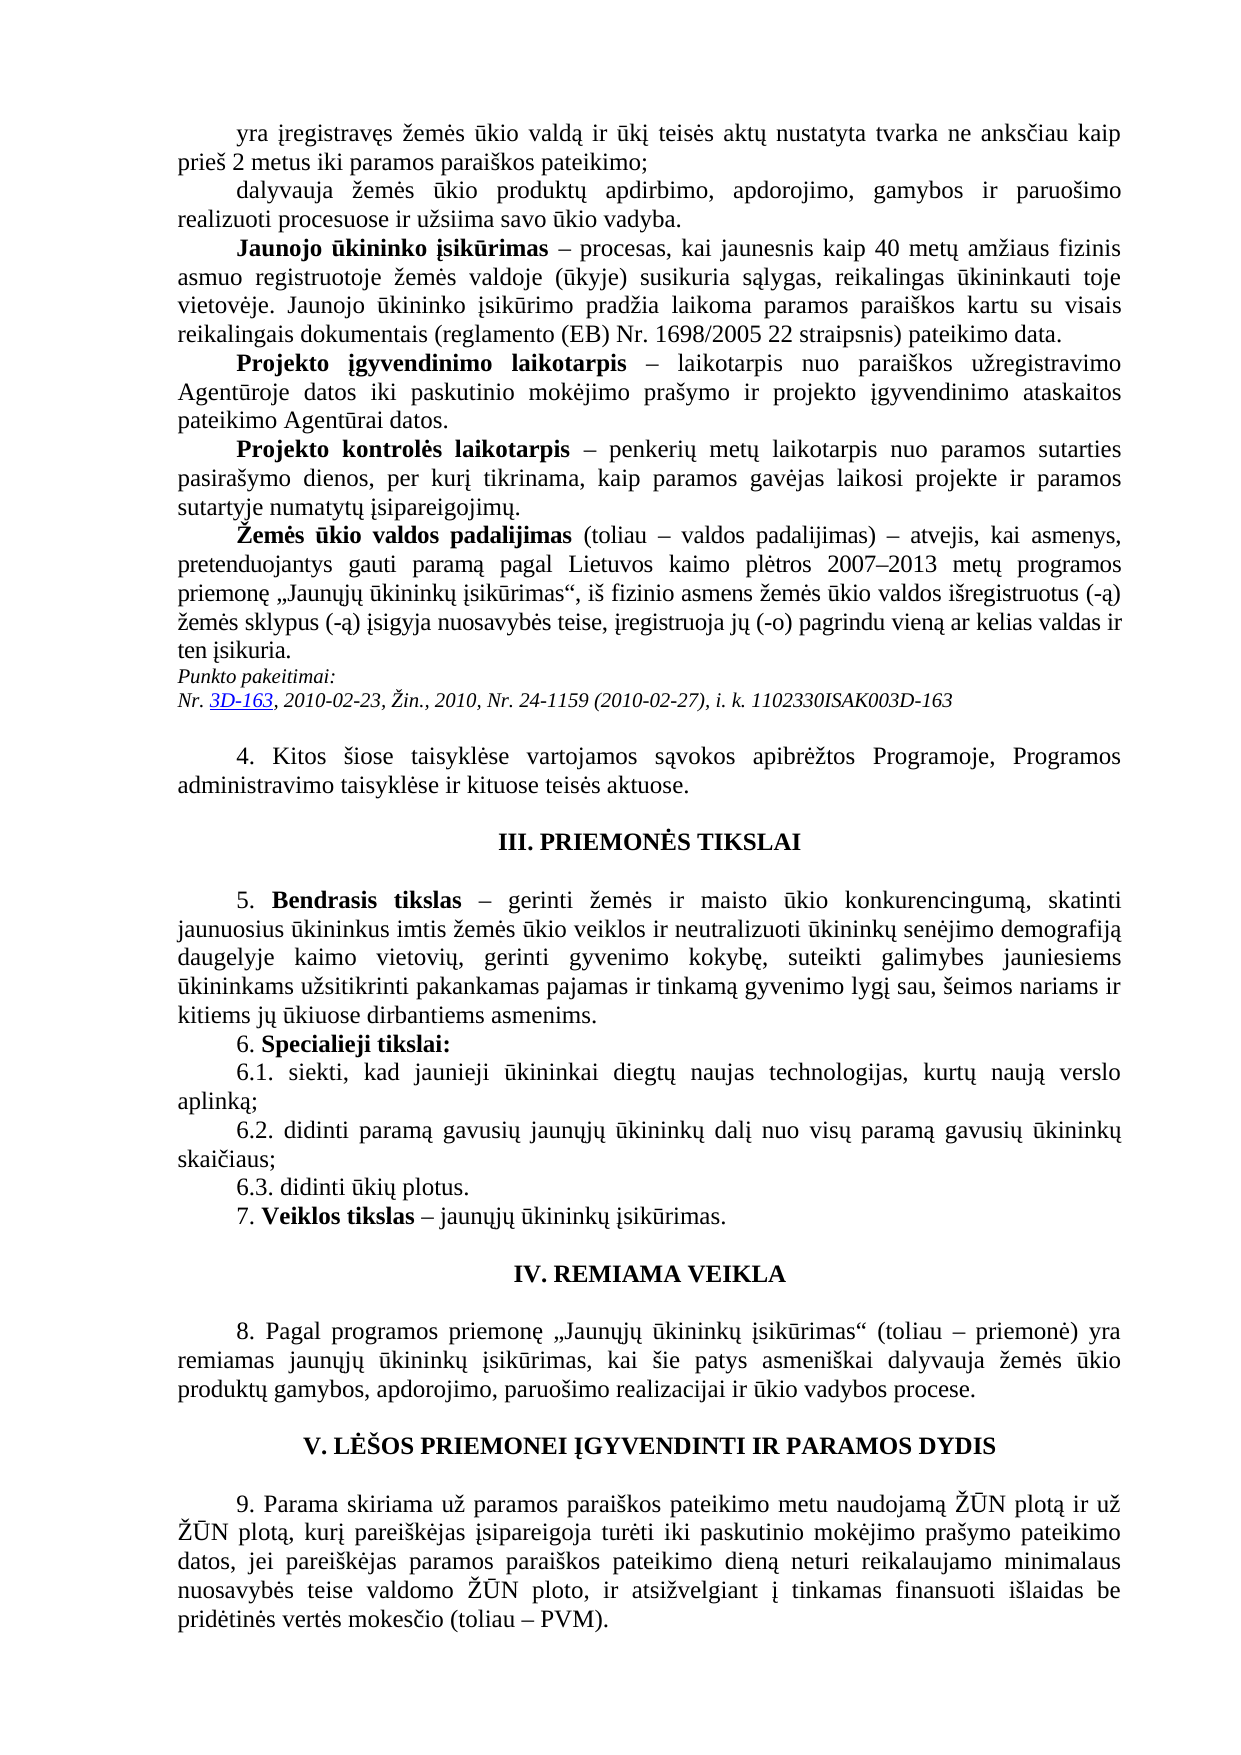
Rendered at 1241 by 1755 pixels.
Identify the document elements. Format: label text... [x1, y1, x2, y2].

text III. PRIEMONĖS TIKSLAI [177, 827, 1122, 856]
text Jaunojo ūkininko įsikūrimas – procesas, kai jaunesnis kaip 40 metų amžiaus fizinis asmuo registruotoje žemės valdoje (ūkyje) susikuria sąlygas, reikalingas ūkininkauti toje vietovėje. Jaunojo ūkininko įsikūrimo pradžia laikoma paramos paraiškos kartu su visais reikalingais dokumentais (reglamento (EB) Nr. 1698/2005 22 straipsnis) pateikimo data. [177, 233, 1122, 348]
text Žemės ūkio valdos padalijimas (toliau – valdos padalijimas) – atvejis, kai asmenys, pretenduojantys gauti paramą pagal Lietuvos kaimo plėtros 2007–2013 metų programos priemonę „Jaunųjų ūkininkų įsikūrimas“, iš fizinio asmens žemės ūkio valdos išregistruotus (-ą) žemės sklypus (-ą) įsigyja nuosavybės teise, įregistruoja jų (-o) pagrindu vieną ar kelias valdas ir ten įsikuria. [177, 521, 1122, 664]
text IV. REMIAMA VEIKLA [177, 1259, 1122, 1287]
text Punkto pakeitimai: [177, 664, 1122, 688]
text 6.2. didinti paramą gavusių jaunųjų ūkininkų dalį nuo visų paramą gavusių ūkininkų skaičiaus; [177, 1115, 1122, 1172]
text 5. Bendrasis tikslas – gerinti žemės ir maisto ūkio konkurencingumą, skatinti jaunuosius ūkininkus imtis žemės ūkio veiklos ir neutralizuoti ūkininkų senėjimo demografiją daugelyje kaimo vietovių, gerinti gyvenimo kokybę, suteikti galimybes jauniesiems ūkininkams užsitikrinti pakankamas pajamas ir tinkamą gyvenimo lygį sau, šeimos nariams ir kitiems jų ūkiuose dirbantiems asmenims. [177, 885, 1122, 1029]
text Nr. 3D-163, 2010-02-23, Žin., 2010, Nr. 24-1159 (2010-02-27), i. k. 1102330ISAK003D-163 [177, 688, 1122, 712]
text 7. Veiklos tikslas – jaunųjų ūkininkų įsikūrimas. [177, 1201, 1122, 1230]
text 6.1. siekti, kad jaunieji ūkininkai diegtų naujas technologijas, kurtų naują verslo aplinką; [177, 1057, 1122, 1115]
text 9. Parama skiriama už paramos paraiškos pateikimo metu naudojamą ŽŪN plotą ir už ŽŪN plotą, kurį pareiškėjas įsipareigoja turėti iki paskutinio mokėjimo prašymo pateikimo datos, jei pareiškėjas paramos paraiškos pateikimo dieną neturi reikalaujamo minimalaus nuosavybės teise valdomo ŽŪN ploto, ir atsižvelgiant į tinkamas finansuoti išlaidas be pridėtinės vertės mokesčio (toliau – PVM). [177, 1489, 1122, 1632]
text dalyvauja žemės ūkio produktų apdirbimo, apdorojimo, gamybos ir paruošimo realizuoti procesuose ir užsiima savo ūkio vadyba. [177, 176, 1122, 233]
text 6. Specialieji tikslai: [177, 1029, 1122, 1057]
text Projekto kontrolės laikotarpis – penkerių metų laikotarpis nuo paramos sutarties pasirašymo dienos, per kurį tikrinama, kaip paramos gavėjas laikosi projekte ir paramos sutartyje numatytų įsipareigojimų. [177, 434, 1122, 521]
text 8. Pagal programos priemonę „Jaunųjų ūkininkų įsikūrimas“ (toliau – priemonė) yra remiamas jaunųjų ūkininkų įsikūrimas, kai šie patys asmeniškai dalyvauja žemės ūkio produktų gamybos, apdorojimo, paruošimo realizacijai ir ūkio vadybos procese. [177, 1316, 1122, 1402]
text 4. Kitos šiose taisyklėse vartojamos sąvokos apibrėžtos Programoje, Programos administravimo taisyklėse ir kituose teisės aktuose. [177, 741, 1122, 799]
text Projekto įgyvendinimo laikotarpis – laikotarpis nuo paraiškos užregistravimo Agentūroje datos iki paskutinio mokėjimo prašymo ir projekto įgyvendinimo ataskaitos pateikimo Agentūrai datos. [177, 348, 1122, 434]
text 6.3. didinti ūkių plotus. [177, 1172, 1122, 1201]
text yra įregistravęs žemės ūkio valdą ir ūkį teisės aktų nustatyta tvarka ne anksčiau kaip prieš 2 metus iki paramos paraiškos pateikimo; [177, 118, 1122, 176]
text V. LĖŠOS PRIEMONEI ĮGYVENDINTI IR PARAMOS DYDIS [177, 1431, 1122, 1460]
